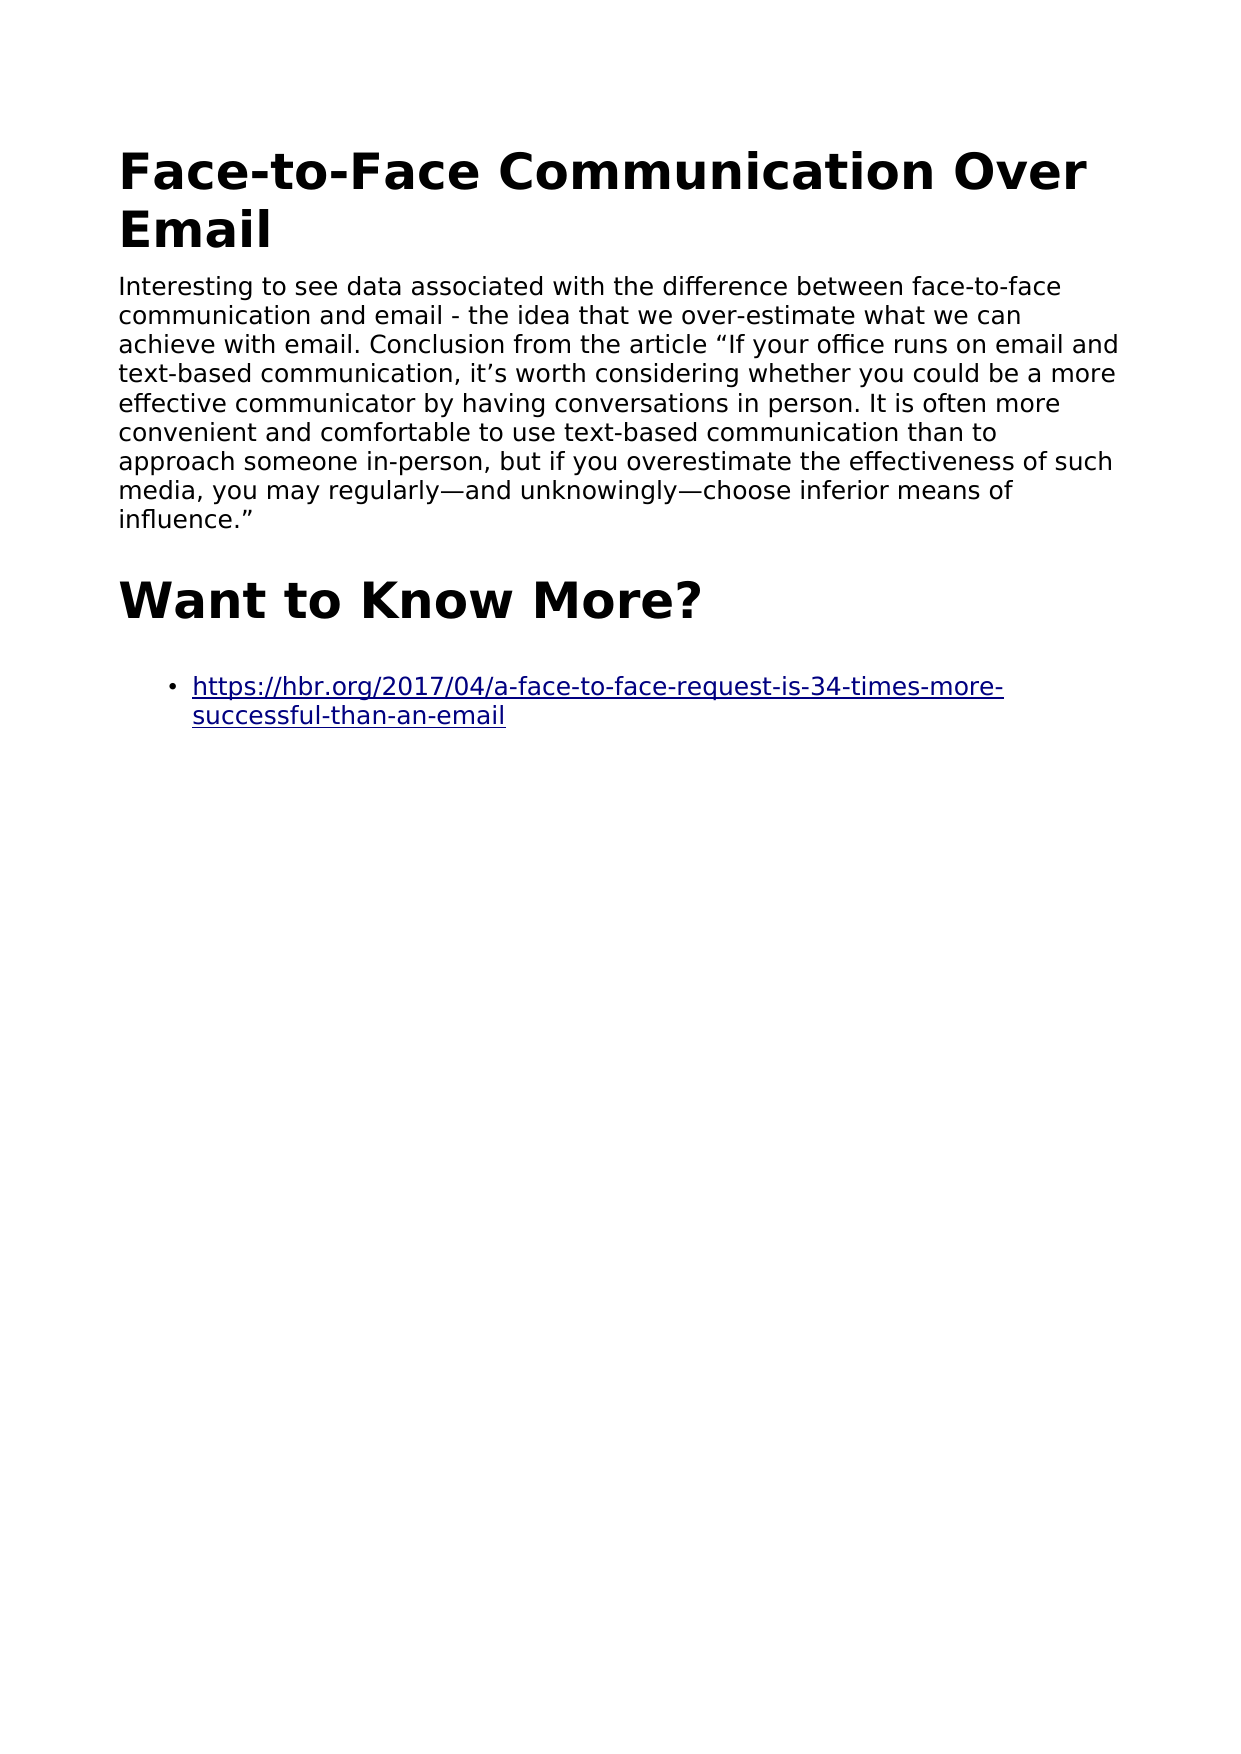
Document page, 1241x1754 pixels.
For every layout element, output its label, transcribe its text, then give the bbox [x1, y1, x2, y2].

subtitle Face-to-Face Communication Over Email [118, 143, 1122, 259]
text Interesting to see data associated with the difference between face-to-face communication and email - the idea that we over-estimate what we can achieve with email. Conclusion from the article “If your office runs on email and text-based communication, it’s worth considering whether you could be a more effective communicator by having conversations in person. It is often more convenient and comfortable to use text-based communication than to approach someone in-person, but if you overestimate the effectiveness of such media, you may regularly—and unknowingly—choose inferior means of influence.” [118, 272, 1122, 534]
list https://hbr.org/2017/04/a-face-to-face-request-is-34-times-more-successful-than-an-email [177, 672, 1122, 731]
subtitle Want to Know More? [118, 572, 1122, 630]
